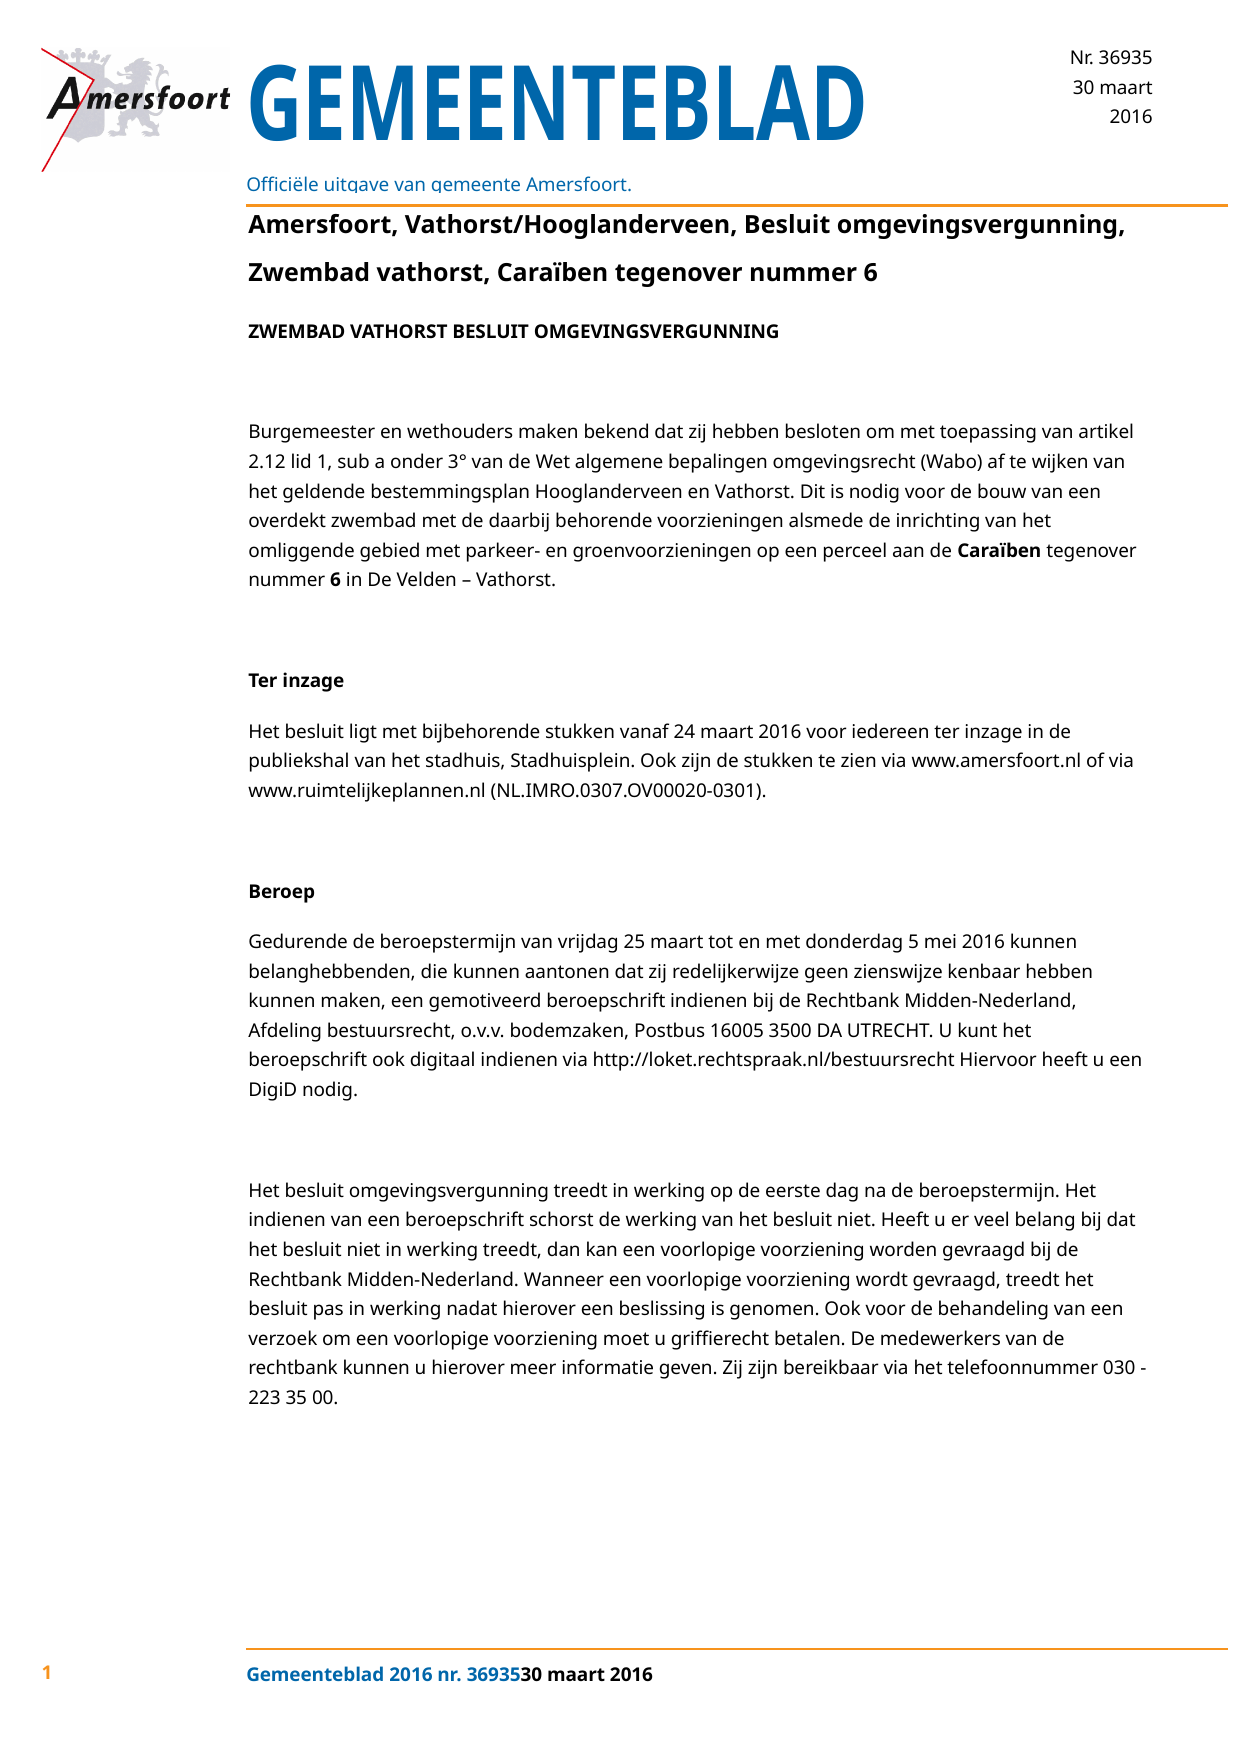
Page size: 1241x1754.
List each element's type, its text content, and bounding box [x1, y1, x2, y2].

text Burgemeester en wethouders maken bekend dat zij hebben besloten om met toepassing van artikel 2.12 lid 1, sub a onder 3° van de Wet algemene bepalingen omgevingsrecht (Wabo) af te wijken van het geldende bestemmingsplan Hooglanderveen en Vathorst. Dit is nodig voor de bouw van een overdekt zwembad met de daarbij behorende voorzieningen alsmede de inrichting van het omliggende gebied met parkeer- en groenvoorzieningen op een perceel aan de Caraïben tegenover nummer 6 in De Velden – Vathorst. [248, 419, 1152, 592]
text Ter inzage [248, 667, 1152, 693]
text ZWEMBAD VATHORST BESLUIT OMGEVINGSVERGUNNING [248, 318, 1152, 344]
text Het besluit omgevingsvergunning treedt in werking op de eerste dag na de beroepstermijn. Het indienen van een beroepschrift schorst de werking van het besluit niet. Heeft u er veel belang bij dat het besluit niet in werking treedt, dan kan een voorlopige voorziening worden gevraagd bij de Rechtbank Midden-Nederland. Wanneer een voorlopige voorziening wordt gevraagd, treedt het besluit pas in werking nadat hierover een beslissing is genomen. Ook voor de behandeling van een verzoek om een voorlopige voorziening moet u griffierecht betalen. De medewerkers van de rechtbank kunnen u hierover meer informatie geven. Zij zijn bereikbaar via het telefoonnummer 030 - 223 35 00. [248, 1177, 1152, 1410]
text Het besluit ligt met bijbehorende stukken vanaf 24 maart 2016 voor iedereen ter inzage in de publiekshal van het stadhuis, Stadhuisplein. Ook zijn de stukken te zien via www.amersfoort.nl of via www.ruimtelijkeplannen.nl (NL.IMRO.0307.OV00020-0301). [248, 718, 1152, 803]
text Amersfoort, Vathorst/Hooglanderveen, Besluit omgevingsvergunning, Zwembad vathorst, Caraïben tegenover nummer 6 [248, 207, 1152, 288]
picture [41, 47, 231, 172]
text Gedurende de beroepstermijn van vrijdag 25 maart tot en met donderdag 5 mei 2016 kunnen belanghebbenden, die kunnen aantonen dat zij redelijkerwijze geen zienswijze kenbaar hebben kunnen maken, een gemotiveerd beroepschrift indienen bij de Rechtbank Midden-Nederland, Afdeling bestuursrecht, o.v.v. bodemzaken, Postbus 16005 3500 DA UTRECHT. U kunt het beroepschrift ook digitaal indienen via http://loket.rechtspraak.nl/bestuursrecht Hiervoor heeft u een DigiD nodig. [248, 928, 1152, 1102]
text Beroep [248, 878, 1152, 904]
